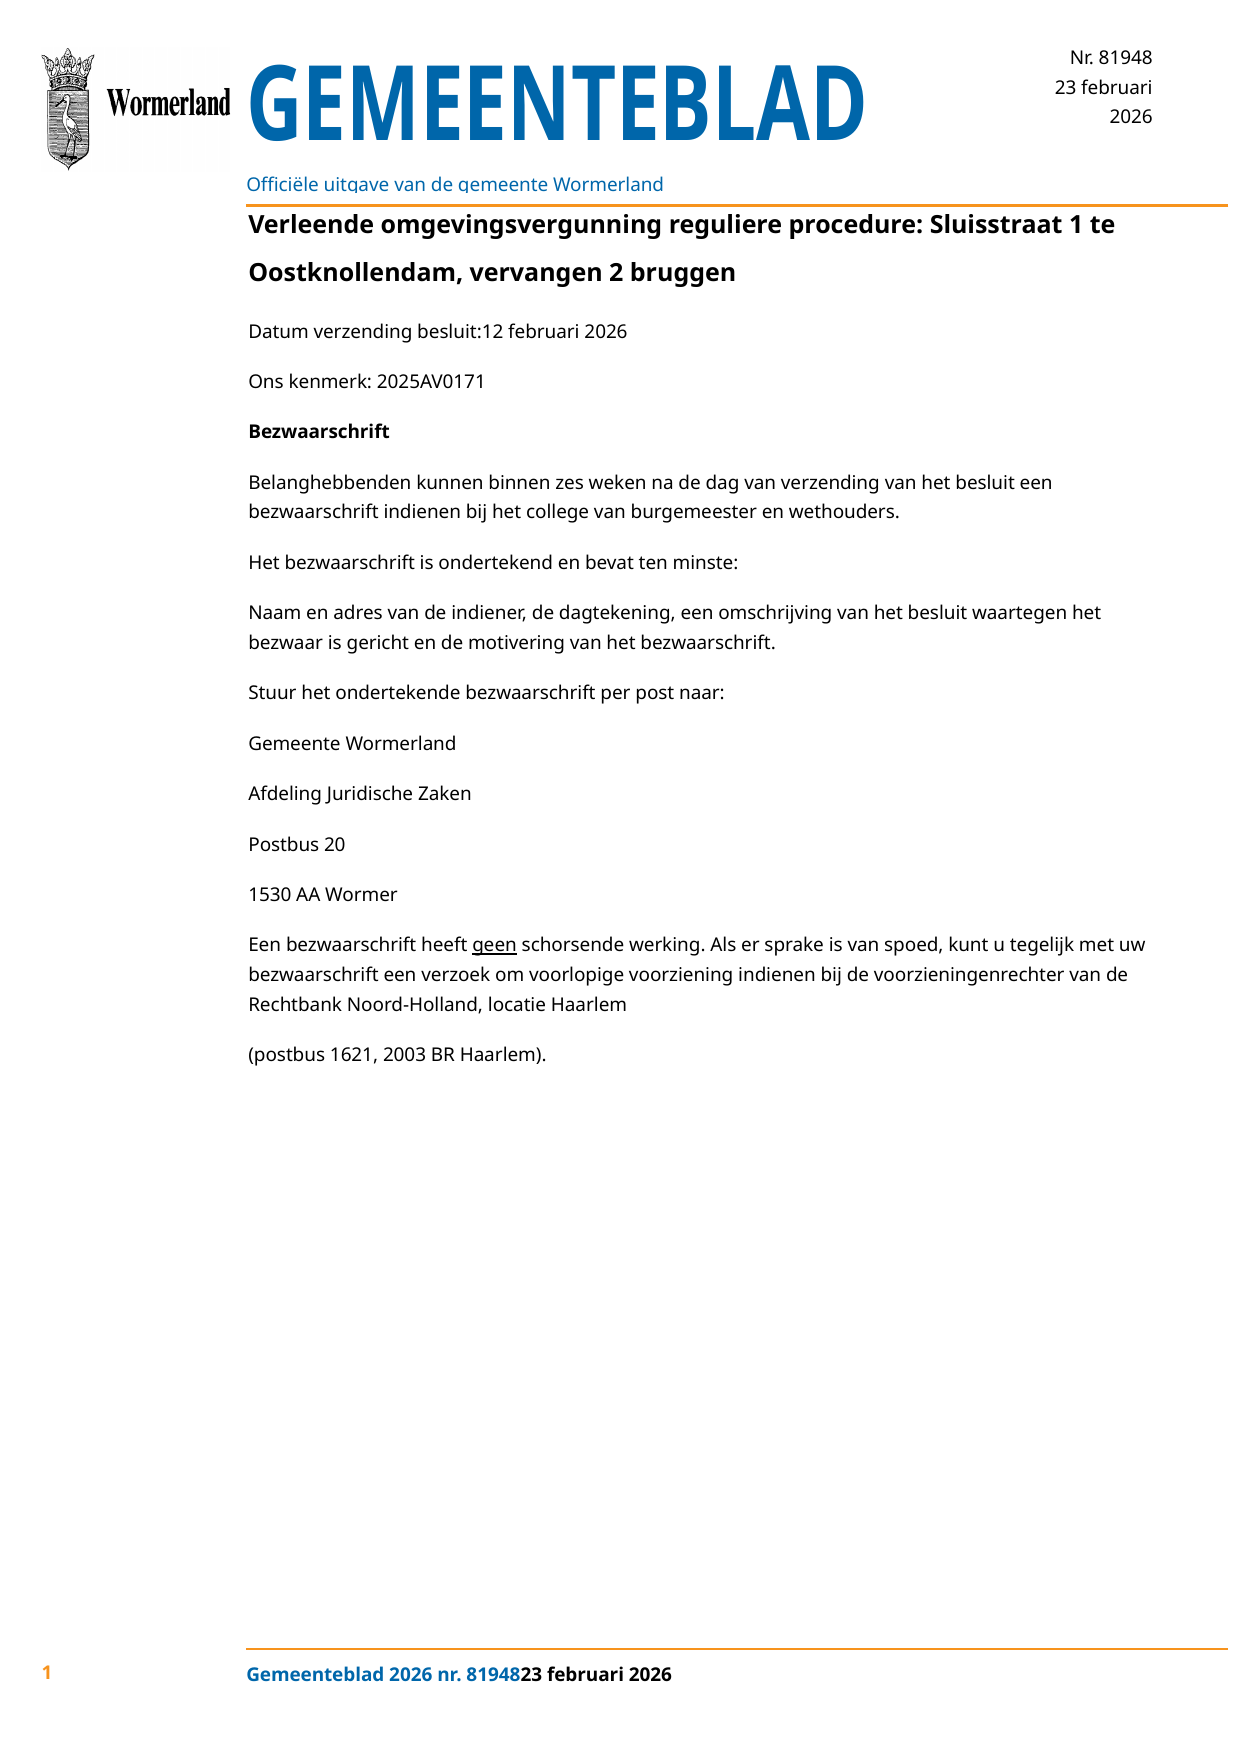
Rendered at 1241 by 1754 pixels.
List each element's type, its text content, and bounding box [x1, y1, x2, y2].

text Stuur het ondertekende bezwaarschrift per post naar: [248, 679, 1152, 705]
text Gemeente Wormerland [248, 730, 1152, 756]
text Datum verzending besluit:12 februari 2026 [248, 318, 1152, 344]
text Verleende omgevingsvergunning reguliere procedure: Sluisstraat 1 te Oostknollendam, vervangen 2 bruggen [248, 207, 1152, 288]
text Bezwaarschrift [248, 419, 1152, 444]
picture [41, 47, 231, 172]
text (postbus 1621, 2003 BR Haarlem). [248, 1041, 1152, 1067]
text Een bezwaarschrift heeft geen schorsende werking. Als er sprake is van spoed, kunt u tegelijk met uw bezwaarschrift een verzoek om voorlopige voorziening indienen bij de voorzieningenrechter van de Rechtbank Noord-Holland, locatie Haarlem [248, 932, 1152, 1017]
text Afdeling Juridische Zaken [248, 780, 1152, 806]
text 1530 AA Wormer [248, 881, 1152, 907]
text Naam en adres van de indiener, de dagtekening, een omschrijving van het besluit waartegen het bezwaar is gericht en de motivering van het bezwaarschrift. [248, 599, 1152, 655]
text Het bezwaarschrift is ondertekend en bevat ten minste: [248, 549, 1152, 575]
text Ons kenmerk: 2025AV0171 [248, 368, 1152, 394]
text Postbus 20 [248, 831, 1152, 857]
text Belanghebbenden kunnen binnen zes weken na de dag van verzending van het besluit een bezwaarschrift indienen bij het college van burgemeester en wethouders. [248, 469, 1152, 524]
